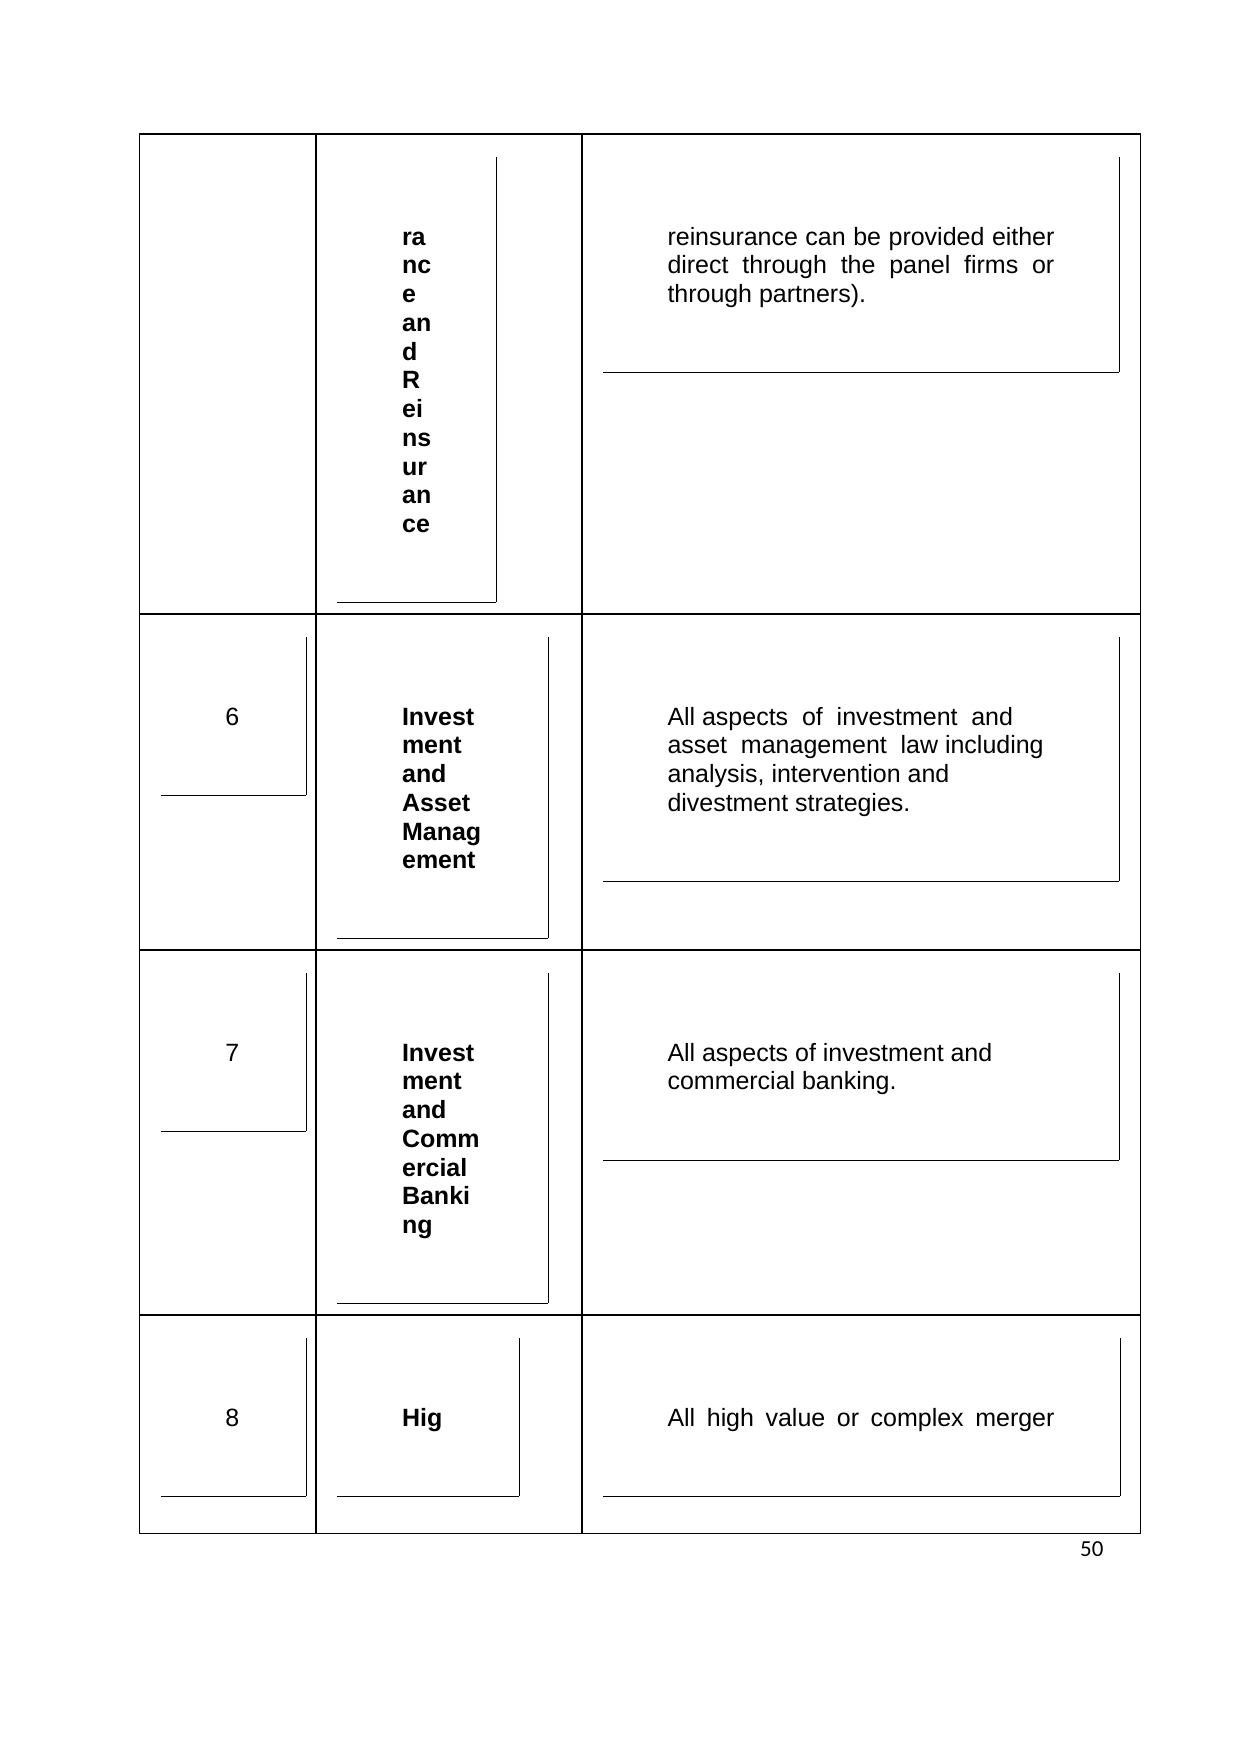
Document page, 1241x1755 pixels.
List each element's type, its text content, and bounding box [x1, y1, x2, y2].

table_cell 8 [140, 1316, 315, 1532]
table_cell All high value or complex merger [583, 1316, 1140, 1532]
table_cell Investment and Asset Management [317, 615, 581, 949]
table_cell 6 [140, 615, 315, 949]
table_cell Investment and Commercial Banking [317, 951, 581, 1314]
table_cell [140, 135, 315, 613]
table_cell All aspects of investment and commercial banking. [583, 951, 1140, 1314]
table_cell reinsurance can be provided either direct through the panel firms or through partners). [583, 135, 1140, 613]
table_cell rance and Reinsurance [317, 135, 581, 613]
table_cell 7 [140, 951, 315, 1314]
table_cell Hig [317, 1316, 581, 1532]
table_cell All aspects of investment and asset management law including analysis, intervention and divestment strategies. [583, 615, 1140, 949]
